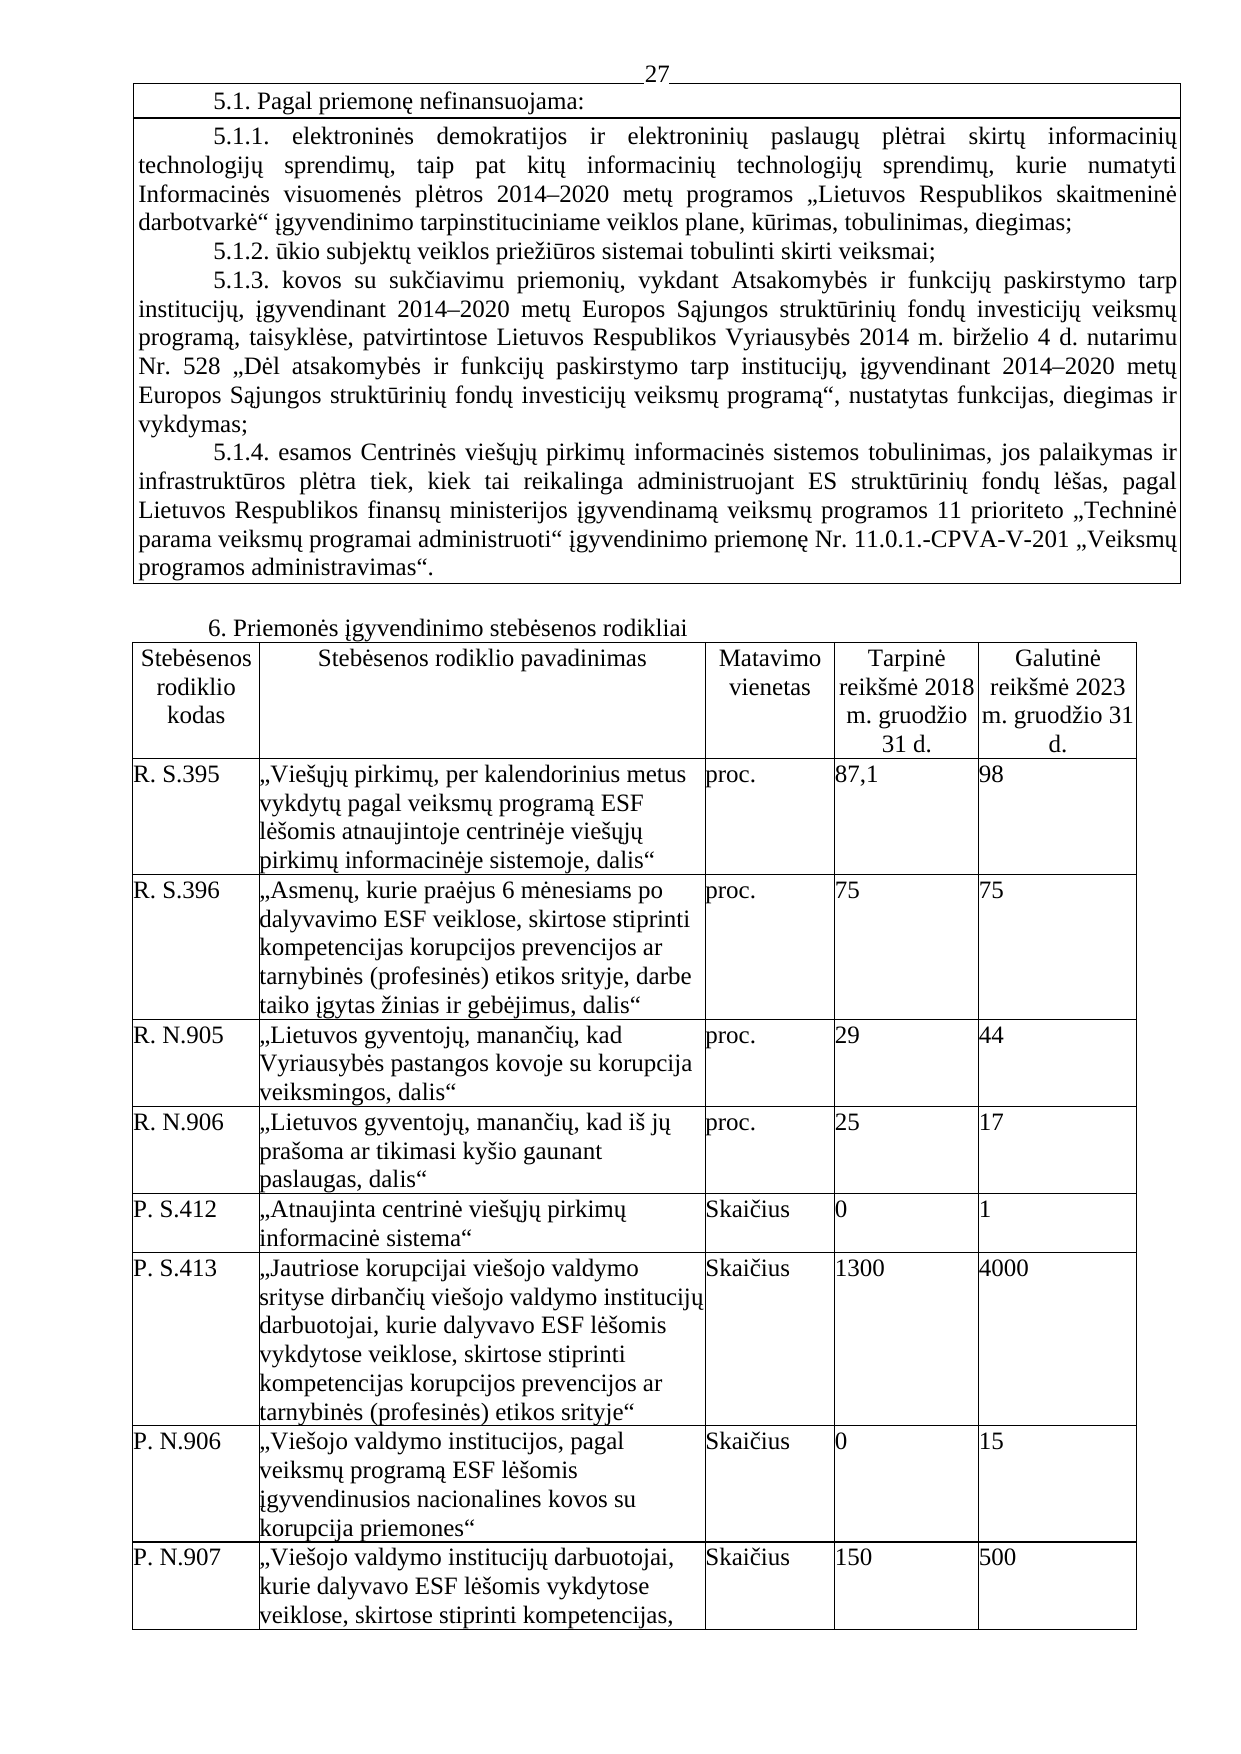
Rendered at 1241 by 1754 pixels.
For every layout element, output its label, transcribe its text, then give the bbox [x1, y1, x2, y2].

table_cell R. S.395 [133, 759, 259, 874]
table_header Stebėsenos rodiklio pavadinimas [260, 643, 705, 758]
table_cell 1300 [835, 1253, 978, 1425]
table_cell „Viešojo valdymo institucijų darbuotojai, kurie dalyvavo ESF lėšomis vykdytose veiklose, skirtose stiprinti kompetencijas, [260, 1543, 705, 1629]
table_cell „Jautriose korupcijai viešojo valdymo srityse dirbančių viešojo valdymo institucijų darbuotojai, kurie dalyvavo ESF lėšomis vykdytose veiklose, skirtose stiprinti kompetencijas korupcijos prevencijos ar tarnybinės (profesinės) etikos srityje“ [260, 1253, 705, 1425]
table_cell 15 [979, 1426, 1136, 1541]
table_cell Skaičius [706, 1543, 834, 1629]
table_cell 0 [835, 1194, 978, 1252]
table_cell „Viešojo valdymo institucijos, pagal veiksmų programą ESF lėšomis įgyvendinusios nacionalines kovos su korupcija priemones“ [260, 1426, 705, 1541]
table_cell Skaičius [706, 1253, 834, 1425]
table_header Stebėsenos rodiklio kodas [133, 643, 259, 758]
table_cell „Asmenų, kurie praėjus 6 mėnesiams po dalyvavimo ESF veiklose, skirtose stiprinti kompetencijas korupcijos prevencijos ar tarnybinės (profesinės) etikos srityje, darbe taiko įgytas žinias ir gebėjimus, dalis“ [260, 875, 705, 1019]
table_header Matavimo vienetas [706, 643, 834, 758]
table_cell 150 [835, 1543, 978, 1629]
table_cell P. S.413 [133, 1253, 259, 1425]
table_cell 29 [835, 1020, 978, 1106]
table_cell 75 [835, 875, 978, 1019]
table_cell R. N.905 [133, 1020, 259, 1106]
table_cell proc. [706, 759, 834, 874]
table_cell 87,1 [835, 759, 978, 874]
table_cell 0 [835, 1426, 978, 1541]
table_cell 75 [979, 875, 1136, 1019]
table_cell 25 [835, 1107, 978, 1193]
table_cell P. S.412 [133, 1194, 259, 1252]
table_cell proc. [706, 1107, 834, 1193]
table_cell P. N.906 [133, 1426, 259, 1541]
text 5.1.3. kovos su sukčiavimu priemonių, vykdant Atsakomybės ir funkcijų paskirstymo tarp institucijų, įgyvendinant 2014–2020 metų Europos Sąjungos struktūrinių fondų investicijų veiksmų programą, taisyklėse, patvirtintose Lietuvos Respublikos Vyriausybės 2014 m. birželio 4 d. nutarimu Nr. 528 „Dėl atsakomybės ir funkcijų paskirstymo tarp institucijų, įgyvendinant 2014–2020 metų Europos Sąjungos struktūrinių fondų investicijų veiksmų programą“, nustatytas funkcijas, diegimas ir vykdymas; [134, 262, 1180, 434]
text 5.1. Pagal priemonę nefinansuojama: [134, 84, 1180, 117]
table_cell R. N.906 [133, 1107, 259, 1193]
table_cell „Viešųjų pirkimų, per kalendorinius metus vykdytų pagal veiksmų programą ESF lėšomis atnaujintoje centrinėje viešųjų pirkimų informacinėje sistemoje, dalis“ [260, 759, 705, 874]
table_header Galutinė reikšmė 2023 m. gruodžio 31 d. [979, 643, 1136, 758]
text 5.1.1. elektroninės demokratijos ir elektroninių paslaugų plėtrai skirtų informacinių technologijų sprendimų, taip pat kitų informacinių technologijų sprendimų, kurie numatyti Informacinės visuomenės plėtros 2014–2020 metų programos „Lietuvos Respublikos skaitmeninė darbotvarkė“ įgyvendinimo tarpinstituciniame veiklos plane, kūrimas, tobulinimas, diegimas; [134, 119, 1180, 233]
table_cell P. N.907 [133, 1543, 259, 1629]
table_cell Skaičius [706, 1426, 834, 1541]
table_cell 1 [979, 1194, 1136, 1252]
table_cell „Lietuvos gyventojų, manančių, kad iš jų prašoma ar tikimasi kyšio gaunant paslaugas, dalis“ [260, 1107, 705, 1193]
text 5.1.4. esamos Centrinės viešųjų pirkimų informacinės sistemos tobulinimas, jos palaikymas ir infrastruktūros plėtra tiek, kiek tai reikalinga administruojant ES struktūrinių fondų lėšas, pagal Lietuvos Respublikos finansų ministerijos įgyvendinamą veiksmų programos 11 prioriteto „Techninė parama veiksmų programai administruoti“ įgyvendinimo priemonę Nr. 11.0.1.-CPVA-V-201 „Veiksmų programos administravimas“. [134, 434, 1180, 583]
table_cell 17 [979, 1107, 1136, 1193]
table_cell 4000 [979, 1253, 1136, 1425]
table_cell „Atnaujinta centrinė viešųjų pirkimų informacinė sistema“ [260, 1194, 705, 1252]
table_header Tarpinė reikšmė 2018 m. gruodžio 31 d. [835, 643, 978, 758]
table_cell 500 [979, 1543, 1136, 1629]
text 5.1.2. ūkio subjektų veiklos priežiūros sistemai tobulinti skirti veiksmai; [134, 233, 1180, 262]
table_cell „Lietuvos gyventojų, manančių, kad Vyriausybės pastangos kovoje su korupcija veiksmingos, dalis“ [260, 1020, 705, 1106]
table_cell 44 [979, 1020, 1136, 1106]
table_cell proc. [706, 1020, 834, 1106]
table_cell Skaičius [706, 1194, 834, 1252]
table_cell R. S.396 [133, 875, 259, 1019]
table_cell 98 [979, 759, 1136, 874]
text 6. Priemonės įgyvendinimo stebėsenos rodikliai [133, 613, 1181, 642]
table_cell proc. [706, 875, 834, 1019]
